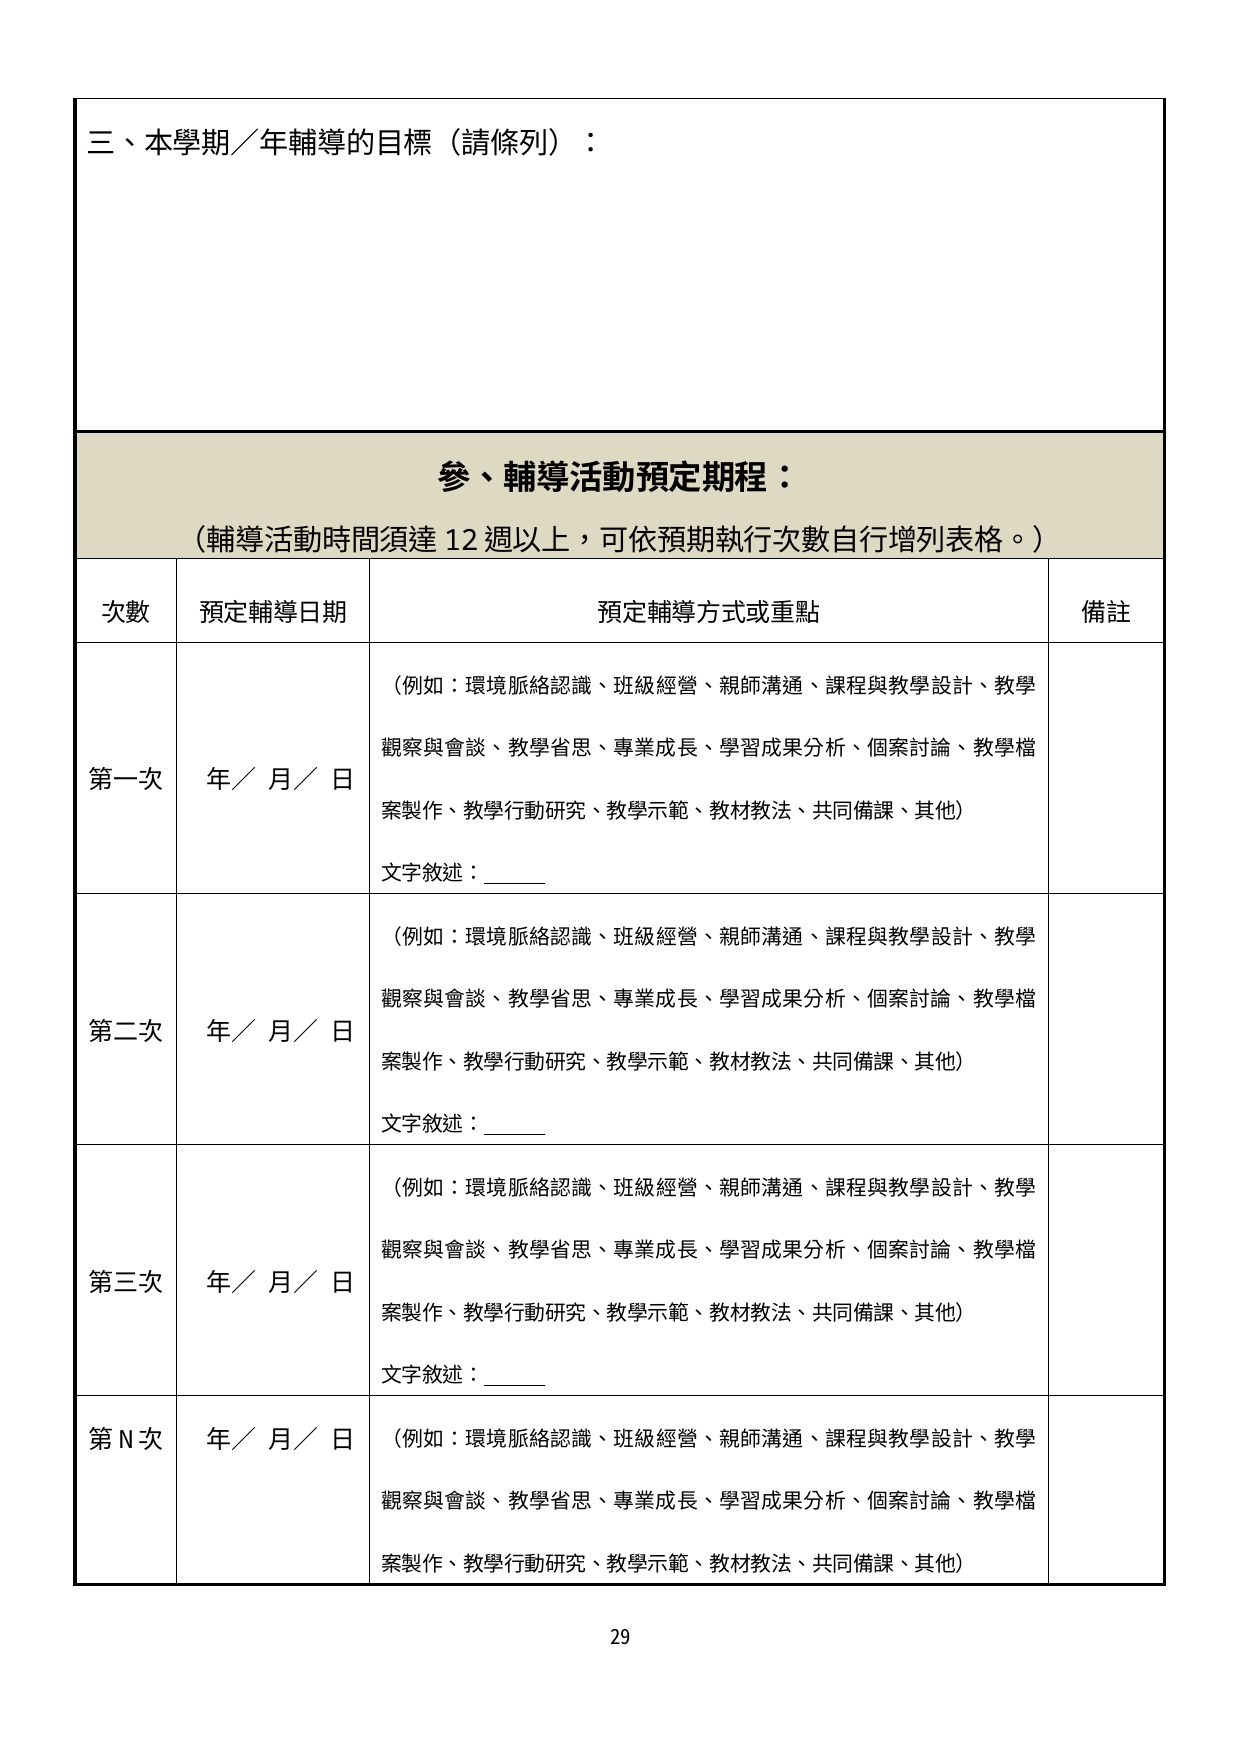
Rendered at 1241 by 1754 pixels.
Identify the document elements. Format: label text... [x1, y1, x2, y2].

table_cell 第N次 [77, 1396, 176, 1583]
table_cell [1049, 643, 1163, 893]
table_cell （例如：環境脈絡認識、班級經營、親師溝通、課程與教學設計、教學觀察與會談、教學省思、專業成長、學習成果分析、個案討論、教學檔案製作、教學行動研究、教學示範、教材教法、共同備課、其他） [370, 1396, 1048, 1583]
table_cell [1049, 1396, 1163, 1583]
table_cell 次數 [77, 559, 176, 642]
table_cell 三、本學期∕年輔導的目標（請條列）： [77, 99, 1163, 430]
table_cell 年∕ 月∕ 日 [177, 894, 369, 1144]
table_cell 第三次 [77, 1145, 176, 1395]
table_cell （例如：環境脈絡認識、班級經營、親師溝通、課程與教學設計、教學觀察與會談、教學省思、專業成長、學習成果分析、個案討論、教學檔案製作、教學行動研究、教學示範、教材教法、共同備課、其他） 文字敘述： [370, 894, 1048, 1144]
table_cell （例如：環境脈絡認識、班級經營、親師溝通、課程與教學設計、教學觀察與會談、教學省思、專業成長、學習成果分析、個案討論、教學檔案製作、教學行動研究、教學示範、教材教法、共同備課、其他） 文字敘述： [370, 643, 1048, 893]
table_cell [1049, 894, 1163, 1144]
table_cell 參、輔導活動預定期程： （輔導活動時間須達12週以上，可依預期執行次數自行增列表格。） [77, 433, 1163, 558]
table_cell 第二次 [77, 894, 176, 1144]
table_cell 年∕ 月∕ 日 [177, 1145, 369, 1395]
table_cell 預定輔導日期 [177, 559, 369, 642]
table_cell 年∕ 月∕ 日 [177, 643, 369, 893]
table_cell 年∕ 月∕ 日 [177, 1396, 369, 1583]
table_cell 預定輔導方式或重點 [370, 559, 1048, 642]
table_cell （例如：環境脈絡認識、班級經營、親師溝通、課程與教學設計、教學觀察與會談、教學省思、專業成長、學習成果分析、個案討論、教學檔案製作、教學行動研究、教學示範、教材教法、共同備課、其他） 文字敘述： [370, 1145, 1048, 1395]
table_cell 備註 [1049, 559, 1163, 642]
table_cell 第一次 [77, 643, 176, 893]
table_cell [1049, 1145, 1163, 1395]
